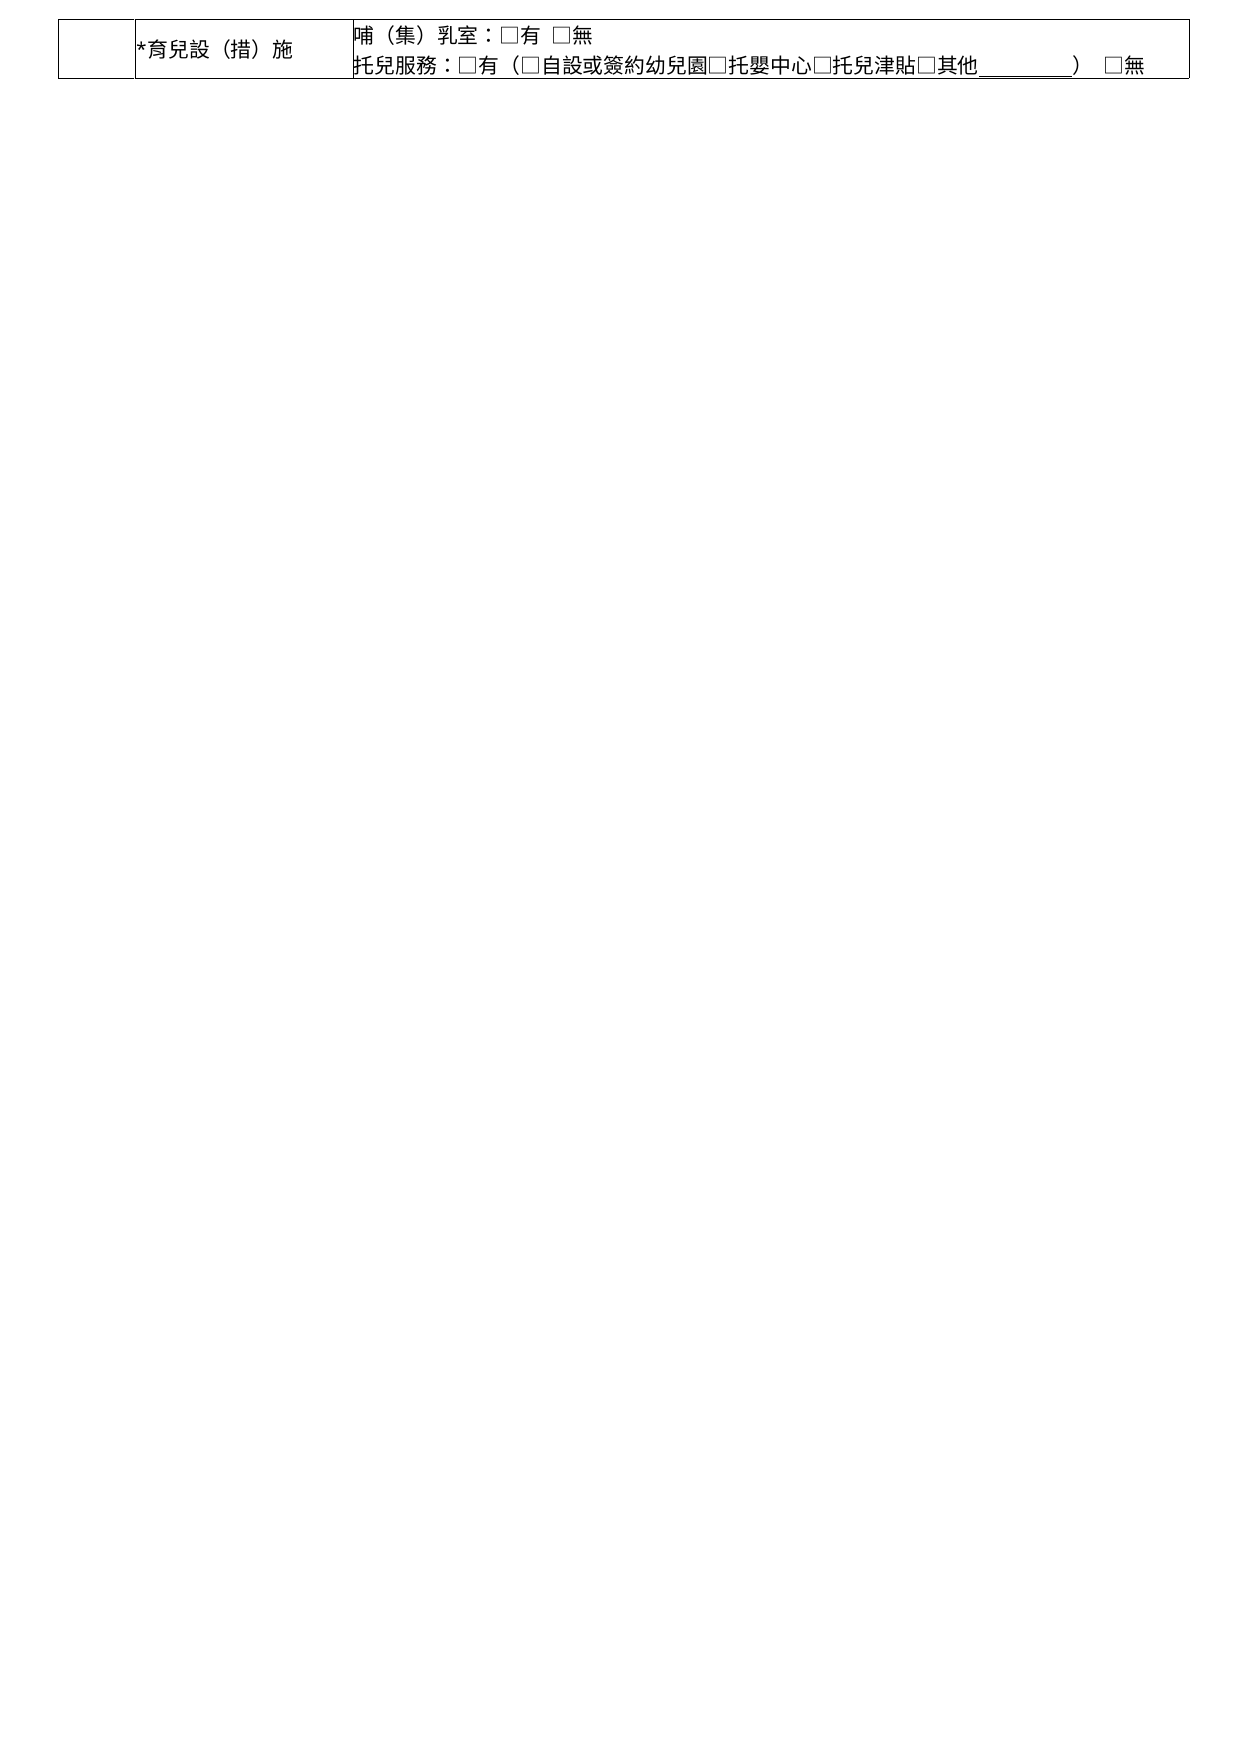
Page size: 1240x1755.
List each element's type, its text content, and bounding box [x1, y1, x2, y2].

table_cell [59, 20, 134, 78]
table_cell 哺（集）乳室：□有 □無 托兒服務：□有（□自設或簽約幼兒園□托嬰中心□托兒津貼□其他 ） □無 [354, 20, 1189, 78]
table_cell *育兒設（措）施 [136, 20, 353, 78]
